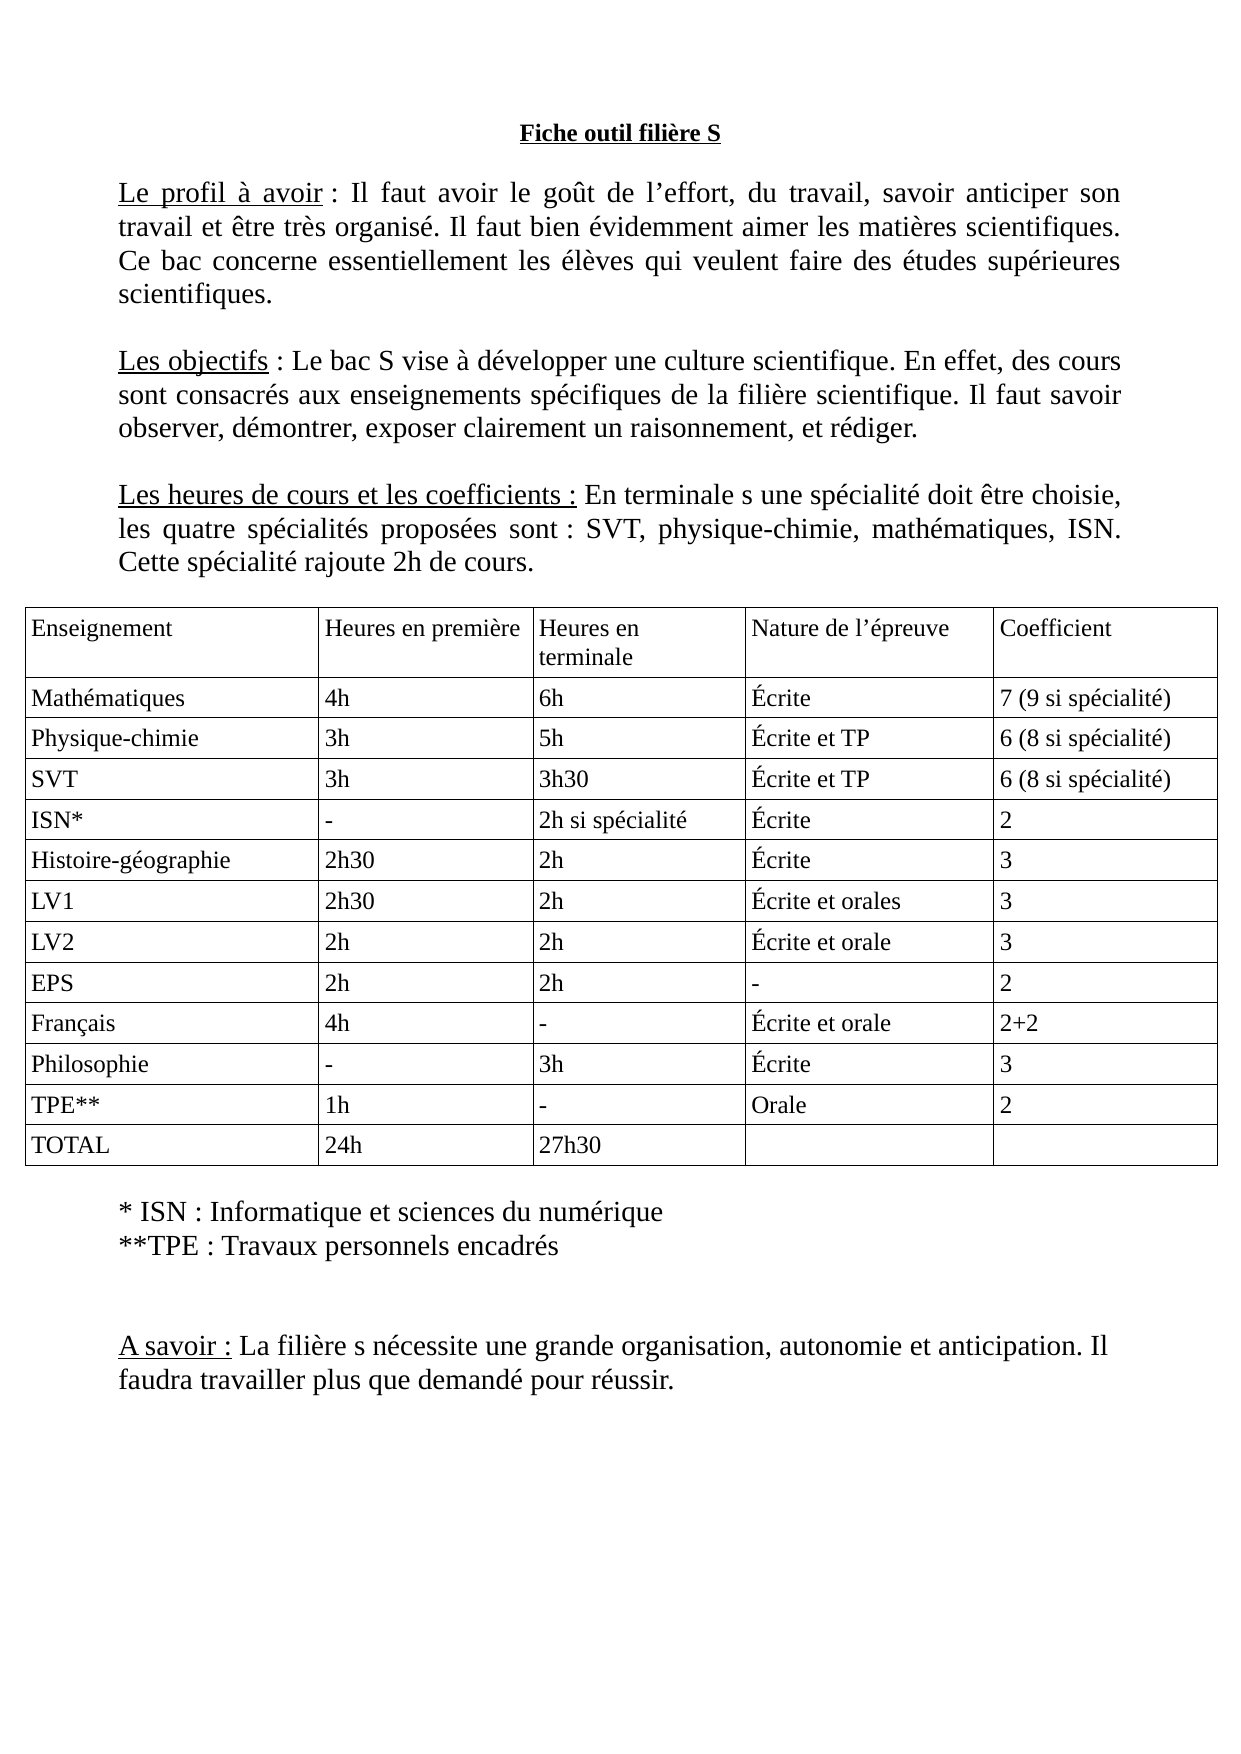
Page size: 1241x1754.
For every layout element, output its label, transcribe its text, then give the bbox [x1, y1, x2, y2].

table_cell Écrite et orale [746, 1003, 993, 1043]
table_cell 1h [319, 1085, 533, 1124]
table_header Heures en première [319, 608, 533, 676]
table_cell 4h [319, 1003, 533, 1043]
table_cell 2 [994, 800, 1217, 839]
table_cell 6 (8 si spécialité) [994, 759, 1217, 798]
text Fiche outil filière S [118, 118, 1122, 147]
table_cell 7 (9 si spécialité) [994, 678, 1217, 717]
text Les heures de cours et les coefficients : En terminale s une spécialité doit être choisie, les quatre spécialités proposées sont : SVT, physique-chimie, mathématiques, ISN. Cette spécialité rajoute 2h de cours. [118, 477, 1122, 578]
table_cell 3h [534, 1044, 745, 1084]
table_cell EPS [26, 963, 318, 1002]
table_cell 2h [319, 963, 533, 1002]
text A savoir : La filière s nécessite une grande organisation, autonomie et anticipation. Il faudra travailler plus que demandé pour réussir. [118, 1328, 1122, 1396]
table_cell 5h [534, 718, 745, 758]
table_cell SVT [26, 759, 318, 798]
table_cell 2h [534, 840, 745, 880]
table_cell - [319, 800, 533, 839]
table_cell Écrite [746, 1044, 993, 1084]
table_cell Histoire-géographie [26, 840, 318, 880]
table_cell ISN* [26, 800, 318, 839]
table_cell - [534, 1003, 745, 1043]
table_cell 6 (8 si spécialité) [994, 718, 1217, 758]
table_cell 2 [994, 1085, 1217, 1124]
table_cell TOTAL [26, 1125, 318, 1165]
table_cell Écrite [746, 800, 993, 839]
table_cell Mathématiques [26, 678, 318, 717]
table_cell 24h [319, 1125, 533, 1165]
table_cell LV1 [26, 881, 318, 921]
table_cell 2h30 [319, 881, 533, 921]
table_cell 27h30 [534, 1125, 745, 1165]
table_cell 3h30 [534, 759, 745, 798]
table_cell Orale [746, 1085, 993, 1124]
table_cell 2 [994, 963, 1217, 1002]
text Le profil à avoir : Il faut avoir le goût de l’effort, du travail, savoir anticiper son travail et être très organisé. Il faut bien évidemment aimer les matières scientifiques. Ce bac concerne essentiellement les élèves qui veulent faire des études supérieures scientifiques. [118, 176, 1122, 310]
table_header Enseignement [26, 608, 318, 676]
table_cell LV2 [26, 922, 318, 961]
table_cell Philosophie [26, 1044, 318, 1084]
table_header Nature de l’épreuve [746, 608, 993, 676]
table_cell - [319, 1044, 533, 1084]
table_cell 2h30 [319, 840, 533, 880]
table_cell Écrite [746, 678, 993, 717]
table_cell TPE** [26, 1085, 318, 1124]
text **TPE : Travaux personnels encadrés [118, 1228, 1122, 1261]
table_cell 3 [994, 922, 1217, 961]
table_cell 3h [319, 718, 533, 758]
table_cell Écrite et TP [746, 759, 993, 798]
table_cell [746, 1125, 993, 1165]
table_cell 4h [319, 678, 533, 717]
table_cell Physique-chimie [26, 718, 318, 758]
table_cell 3 [994, 881, 1217, 921]
table_cell - [746, 963, 993, 1002]
table_cell 3 [994, 840, 1217, 880]
table_cell 2h [534, 963, 745, 1002]
table_cell - [534, 1085, 745, 1124]
table_cell 3 [994, 1044, 1217, 1084]
table_cell Écrite [746, 840, 993, 880]
table_cell 2h [534, 881, 745, 921]
table_header Coefficient [994, 608, 1217, 676]
table_cell Écrite et TP [746, 718, 993, 758]
table_cell 2+2 [994, 1003, 1217, 1043]
table_cell 6h [534, 678, 745, 717]
table_cell 2h si spécialité [534, 800, 745, 839]
text Les objectifs : Le bac S vise à développer une culture scientifique. En effet, des cours sont consacrés aux enseignements spécifiques de la filière scientifique. Il faut savoir observer, démontrer, exposer clairement un raisonnement, et rédiger. [118, 343, 1122, 444]
table_cell Écrite et orale [746, 922, 993, 961]
table_cell 2h [319, 922, 533, 961]
table_cell Français [26, 1003, 318, 1043]
table_cell Écrite et orales [746, 881, 993, 921]
table_header Heures en terminale [534, 608, 745, 676]
table_cell 2h [534, 922, 745, 961]
table_cell [994, 1125, 1217, 1165]
text * ISN : Informatique et sciences du numérique [118, 1194, 1122, 1228]
table_cell 3h [319, 759, 533, 798]
